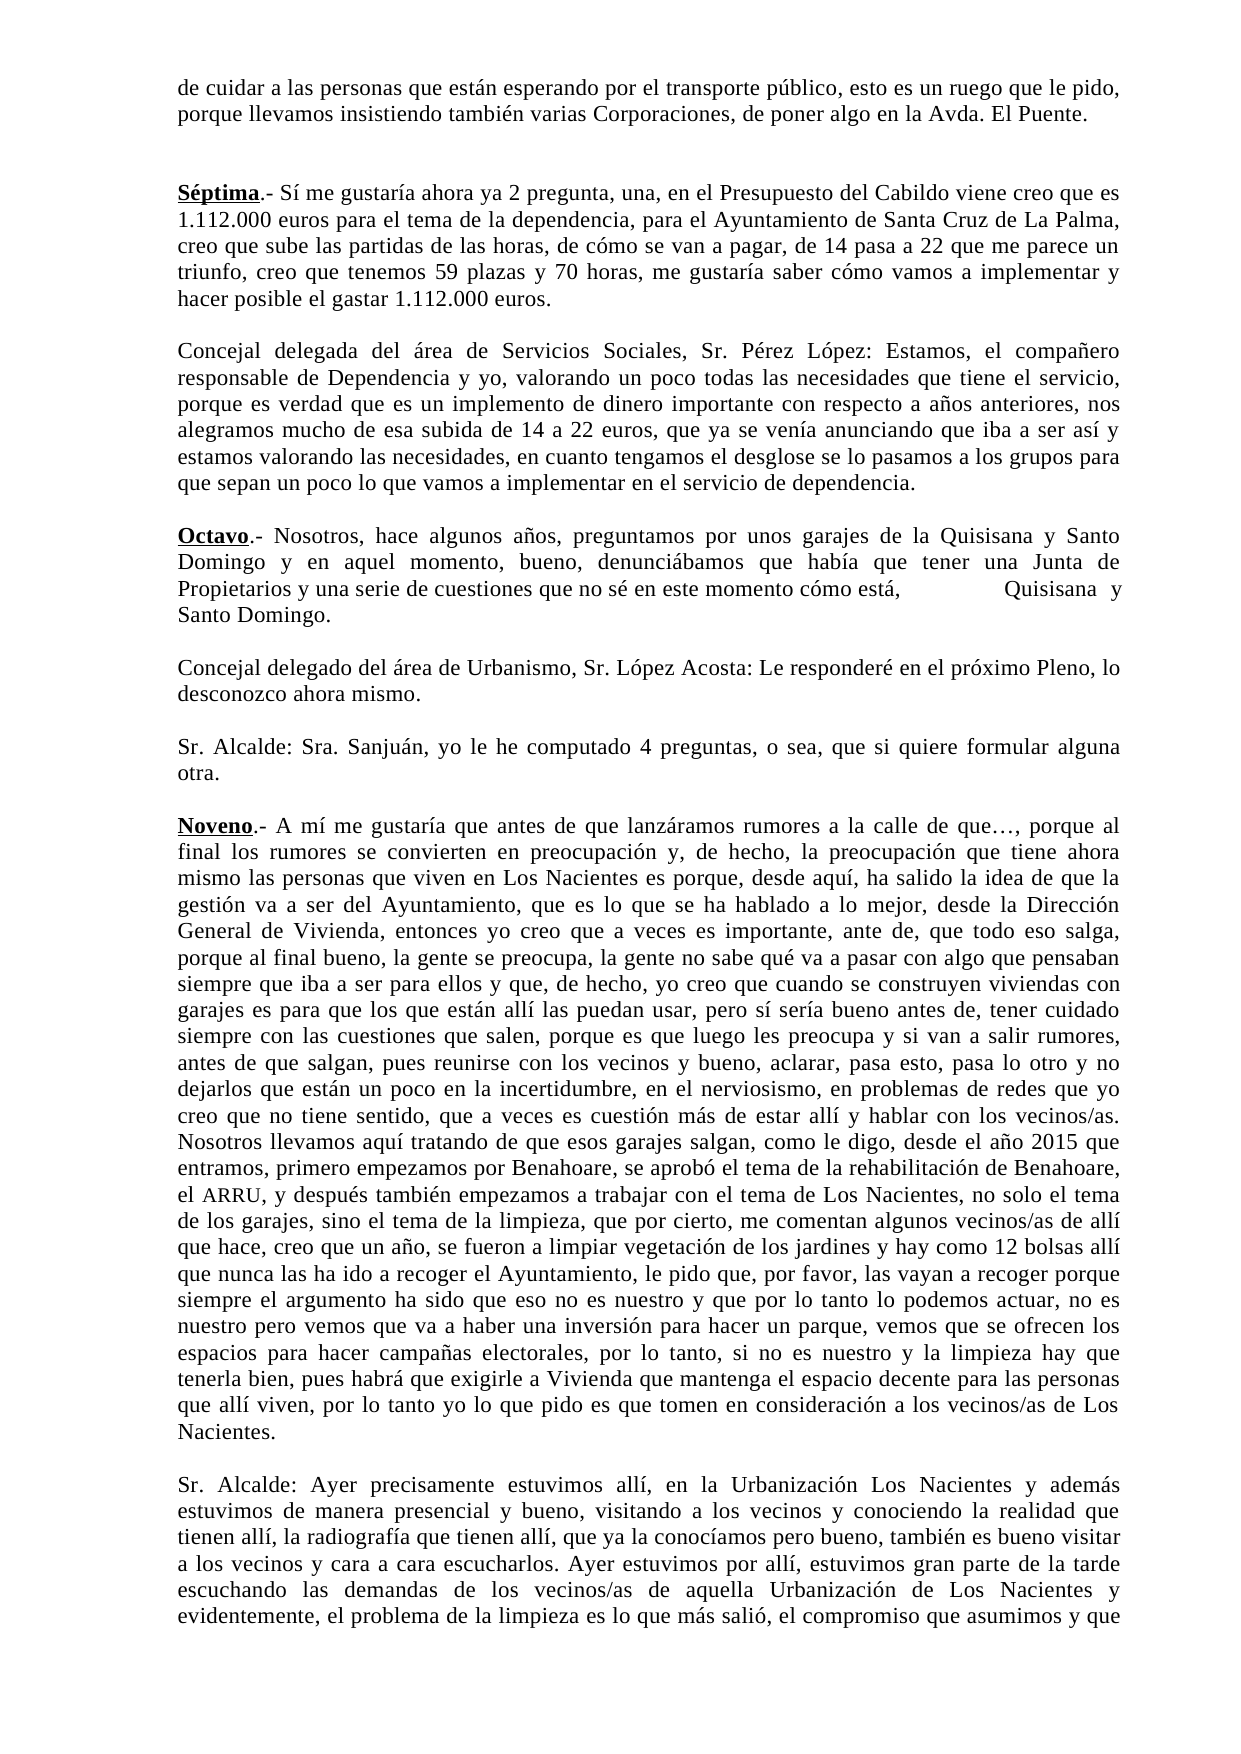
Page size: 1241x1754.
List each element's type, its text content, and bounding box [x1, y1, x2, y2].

text Concejal delegado del área de Urbanismo, Sr. López Acosta: Le responderé en el próximo Pleno, lo desconozco ahora mismo. [177, 654, 1122, 706]
text Séptima.- Sí me gustaría ahora ya 2 pregunta, una, en el Presupuesto del Cabildo viene creo que es 1.112.000 euros para el tema de la dependencia, para el Ayuntamiento de Santa Cruz de La Palma, creo que sube las partidas de las horas, de cómo se van a pagar, de 14 pasa a 22 que me parece un triunfo, creo que tenemos 59 plazas y 70 horas, me gustaría saber cómo vamos a implementar y hacer posible el gastar 1.112.000 euros. [177, 179, 1122, 311]
text Sr. Alcalde: Sra. Sanjuán, yo le he computado 4 preguntas, o sea, que si quiere formular alguna otra. [177, 733, 1122, 785]
text Octavo.- Nosotros, hace algunos años, preguntamos por unos garajes de la Quisisana y Santo Domingo y en aquel momento, bueno, denunciábamos que había que tener una Junta de Propietarios y una serie de cuestiones que no sé en este momento cómo está, Quisisana y Santo Domingo. [177, 522, 1122, 627]
text Sr. Alcalde: Ayer precisamente estuvimos allí, en la Urbanización Los Nacientes y además estuvimos de manera presencial y bueno, visitando a los vecinos y conociendo la realidad que tienen allí, la radiografía que tienen allí, que ya la conocíamos pero bueno, también es bueno visitar a los vecinos y cara a cara escucharlos. Ayer estuvimos por allí, estuvimos gran parte de la tarde escuchando las demandas de los vecinos/as de aquella Urbanización de Los Nacientes y evidentemente, el problema de la limpieza es lo que más salió, el compromiso que asumimos y que [177, 1471, 1122, 1629]
text de cuidar a las personas que están esperando por el transporte público, esto es un ruego que le pido, porque llevamos insistiendo también varias Corporaciones, de poner algo en la Avda. El Puente. [177, 74, 1122, 127]
text Noveno.- A mí me gustaría que antes de que lanzáramos rumores a la calle de que…, porque al final los rumores se convierten en preocupación y, de hecho, la preocupación que tiene ahora mismo las personas que viven en Los Nacientes es porque, desde aquí, ha salido la idea de que la gestión va a ser del Ayuntamiento, que es lo que se ha hablado a lo mejor, desde la Dirección General de Vivienda, entonces yo creo que a veces es importante, ante de, que todo eso salga, porque al final bueno, la gente se preocupa, la gente no sabe qué va a pasar con algo que pensaban siempre que iba a ser para ellos y que, de hecho, yo creo que cuando se construyen viviendas con garajes es para que los que están allí las puedan usar, pero sí sería bueno antes de, tener cuidado siempre con las cuestiones que salen, porque es que luego les preocupa y si van a salir rumores, antes de que salgan, pues reunirse con los vecinos y bueno, aclarar, pasa esto, pasa lo otro y no dejarlos que están un poco en la incertidumbre, en el nerviosismo, en problemas de redes que yo creo que no tiene sentido, que a veces es cuestión más de estar allí y hablar con los vecinos/as. Nosotros llevamos aquí tratando de que esos garajes salgan, como le digo, desde el año 2015 que entramos, primero empezamos por Benahoare, se aprobó el tema de la rehabilitación de Benahoare, el ARRU, y después también empezamos a trabajar con el tema de Los Nacientes, no solo el tema de los garajes, sino el tema de la limpieza, que por cierto, me comentan algunos vecinos/as de allí que hace, creo que un año, se fueron a limpiar vegetación de los jardines y hay como 12 bolsas allí que nunca las ha ido a recoger el Ayuntamiento, le pido que, por favor, las vayan a recoger porque siempre el argumento ha sido que eso no es nuestro y que por lo tanto lo podemos actuar, no es nuestro pero vemos que va a haber una inversión para hacer un parque, vemos que se ofrecen los espacios para hacer campañas electorales, por lo tanto, si no es nuestro y la limpieza hay que tenerla bien, pues habrá que exigirle a Vivienda que mantenga el espacio decente para las personas que allí viven, por lo tanto yo lo que pido es que tomen en consideración a los vecinos/as de Los Nacientes. [177, 812, 1122, 1444]
text Concejal delegada del área de Servicios Sociales, Sr. Pérez López: Estamos, el compañero responsable de Dependencia y yo, valorando un poco todas las necesidades que tiene el servicio, porque es verdad que es un implemento de dinero importante con respecto a años anteriores, nos alegramos mucho de esa subida de 14 a 22 euros, que ya se venía anunciando que iba a ser así y estamos valorando las necesidades, en cuanto tengamos el desglose se lo pasamos a los grupos para que sepan un poco lo que vamos a implementar en el servicio de dependencia. [177, 337, 1122, 496]
